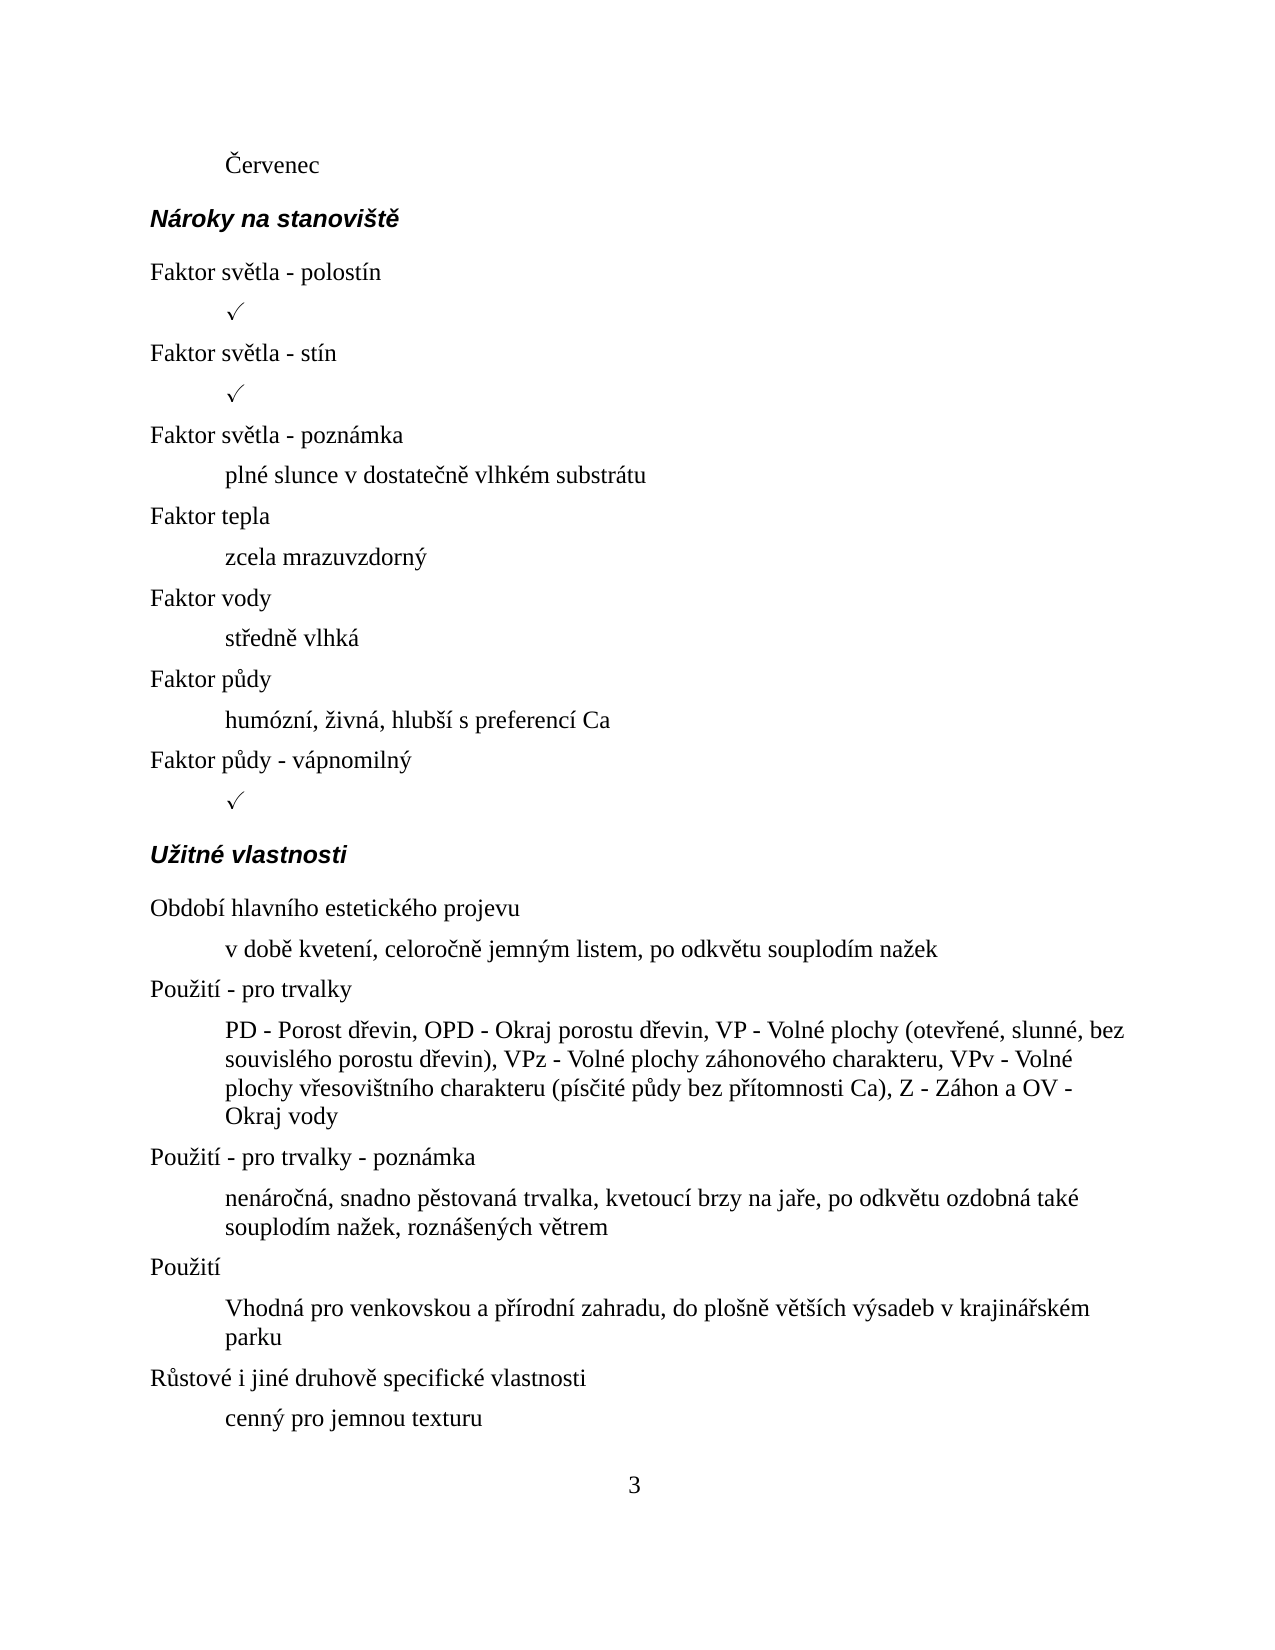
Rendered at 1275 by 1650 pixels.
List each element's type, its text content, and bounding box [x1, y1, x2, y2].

text Faktor vody [150, 583, 1125, 611]
text nenáročná, snadno pěstovaná trvalka, kvetoucí brzy na jaře, po odkvětu ozdobná také souplodím nažek, roznášených větrem [225, 1183, 1125, 1240]
subtitle Užitné vlastnosti [150, 840, 1125, 868]
text ✓ [225, 297, 1125, 326]
text Použití - pro trvalky [150, 974, 1125, 1003]
subtitle Nároky na stanoviště [150, 204, 1125, 232]
text plné slunce v dostatečně vlhkém substrátu [225, 460, 1125, 489]
text Červenec [225, 150, 1125, 179]
text ✓ [225, 786, 1125, 815]
text v době kvetení, celoročně jemným listem, po odkvětu souplodím nažek [225, 934, 1125, 962]
text Použití [150, 1252, 1125, 1281]
text Faktor tepla [150, 501, 1125, 530]
text Faktor půdy [150, 664, 1125, 693]
text Faktor světla - polostín [150, 257, 1125, 286]
text cenný pro jemnou texturu [225, 1403, 1125, 1432]
text humózní, živná, hlubší s preferencí Ca [225, 705, 1125, 733]
text Faktor půdy - vápnomilný [150, 746, 1125, 774]
text PD - Porost dřevin, OPD - Okraj porostu dřevin, VP - Volné plochy (otevřené, slunné, bez souvislého porostu dřevin), VPz - Volné plochy záhonového charakteru, VPv - Volné plochy vřesovištního charakteru (písčité půdy bez přítomnosti Ca), Z - Záhon a OV - Okraj vody [225, 1015, 1125, 1130]
text ✓ [225, 379, 1125, 408]
text Faktor světla - stín [150, 338, 1125, 367]
text středně vlhká [225, 623, 1125, 652]
text Růstové i jiné druhově specifické vlastnosti [150, 1363, 1125, 1391]
text zcela mrazuvzdorný [225, 542, 1125, 571]
text Použití - pro trvalky - poznámka [150, 1142, 1125, 1171]
text Vhodná pro venkovskou a přírodní zahradu, do plošně větších výsadeb v krajinářském parku [225, 1293, 1125, 1351]
text Faktor světla - poznámka [150, 420, 1125, 448]
text Období hlavního estetického projevu [150, 893, 1125, 922]
